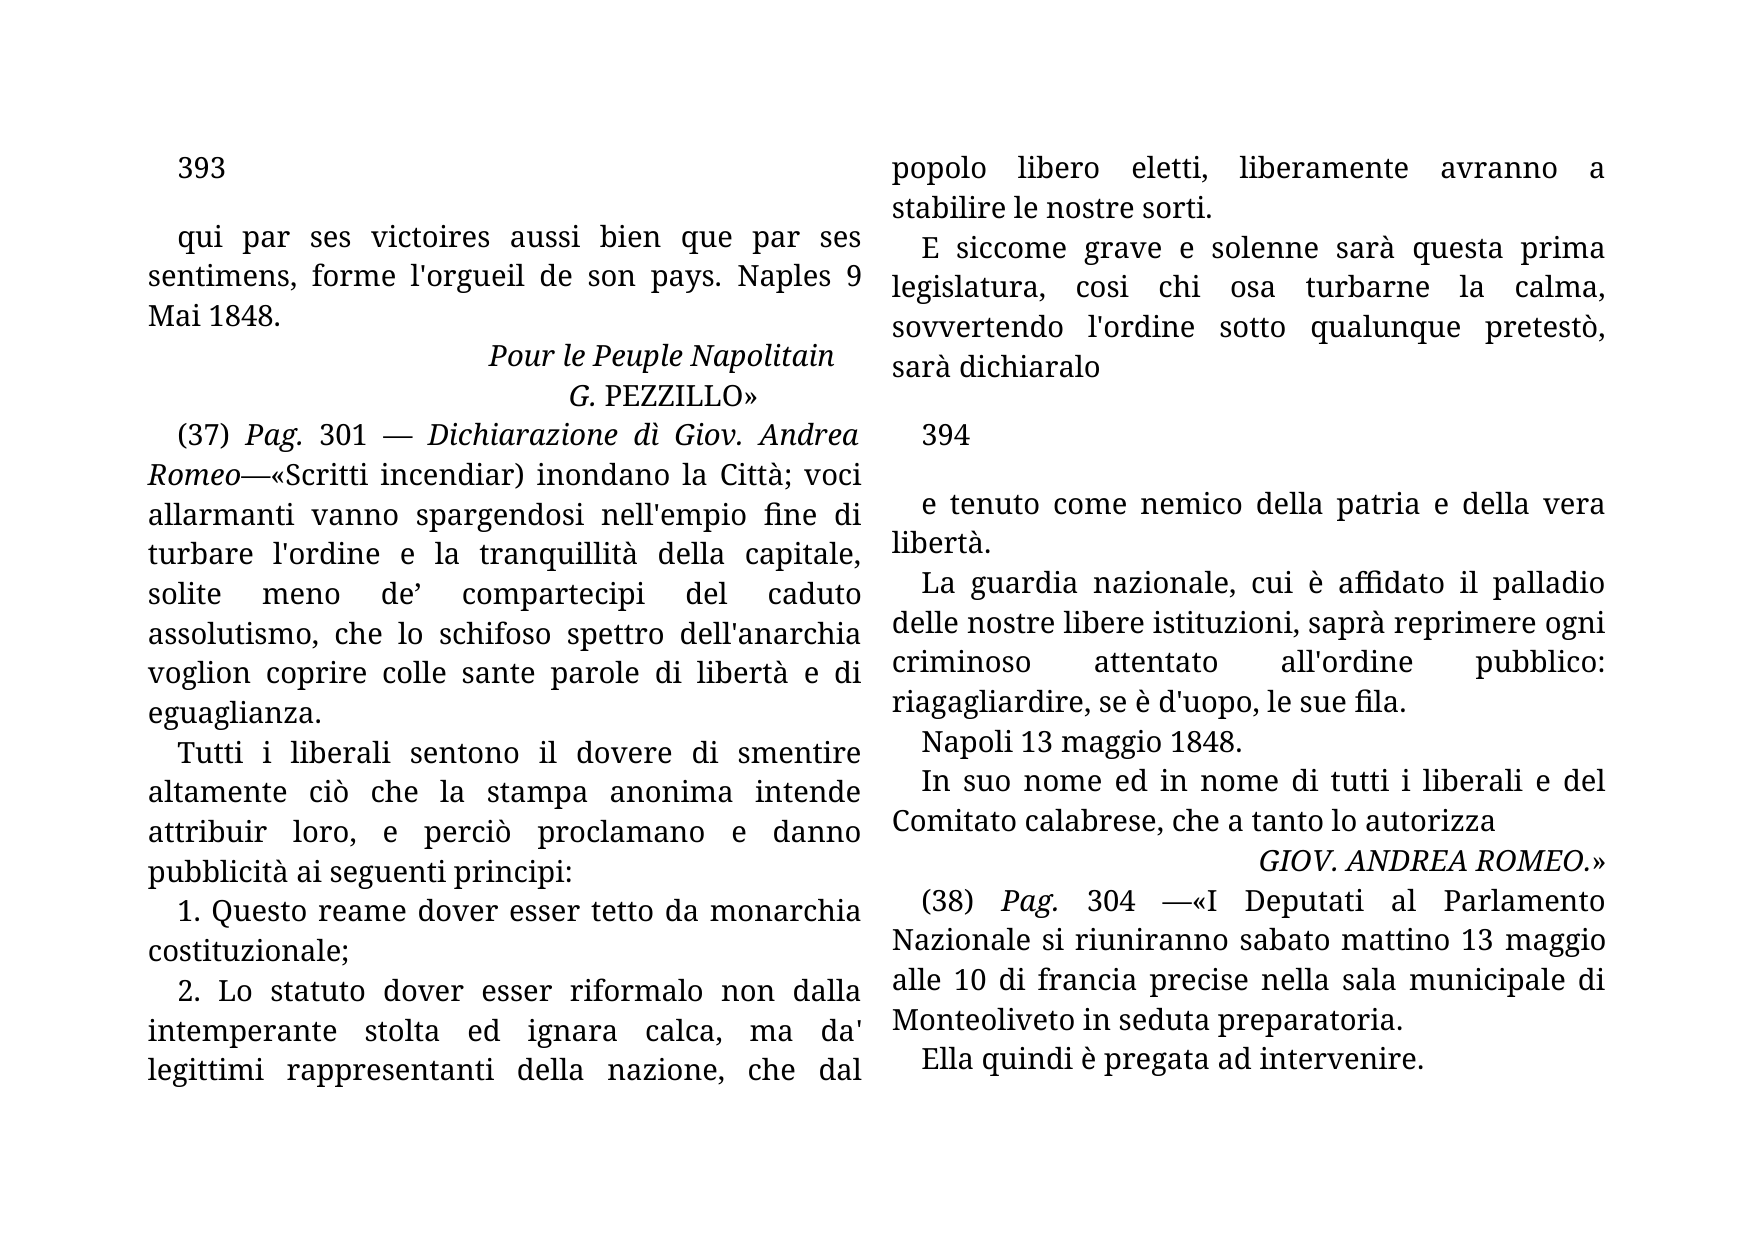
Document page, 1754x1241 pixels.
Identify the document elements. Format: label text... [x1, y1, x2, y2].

text popolo libero eletti, liberamente avranno a stabilire le nostre sorti. [892, 148, 1606, 227]
text E siccome grave e solenne sarà questa prima legislatura, cosi chi osa turbarne la calma, sovvertendo l'ordine sotto qualunque pretestò, sarà dichiaralo [892, 227, 1606, 386]
text (37) Pag. 301 — Dichiarazione dì Giov. Andrea Romeo—«Scritti incendiar) inondano la Città; voci allarmanti vanno spargendosi nell'empio fine di turbare l'ordine e la tranquillità della capitale, solite meno de’ compartecipi del caduto assolutismo, che lo schifoso spettro dell'anarchia voglion coprire colle sante parole di libertà e di eguaglianza. [148, 414, 862, 732]
text e tenuto come nemico della patria e della vera libertà. [892, 483, 1606, 562]
text Pour le Peuple Napolitain [443, 335, 862, 375]
text Ella quindi è pregata ad intervenire. [892, 1038, 1606, 1078]
text 2. Lo statuto dover esser riformalo non dalla intemperante stolta ed ignara calca, ma da' legittimi rappresentanti della nazione, che dal [148, 970, 862, 1089]
text 393 [148, 148, 862, 187]
text In suo nome ed in nome di tutti i liberali e del Comitato calabrese, che a tanto lo autorizza [892, 761, 1606, 840]
text Tutti i liberali sentono il dovere di smentire altamente ciò che la stampa anonima intende attribuir loro, e perciò proclamano e danno pubblicità ai seguenti principi: [148, 732, 862, 891]
text 394 [892, 414, 1606, 454]
text 1. Questo reame dover esser tetto da monarchia costituzionale; [148, 891, 862, 970]
text qui par ses victoires aussi bien que par ses sentimens, forme l'orgueil de son pays. Naples 9 Mai 1848. [148, 216, 862, 335]
text Napoli 13 maggio 1848. [892, 721, 1606, 761]
text La guardia nazionale, cui è affidato il palladio delle nostre libere istituzioni, saprà reprimere ogni criminoso attentato all'ordine pubblico: riagagliardire, se è d'uopo, le sue fila. [892, 562, 1606, 721]
text (38) Pag. 304 —«I Deputati al Parlamento Nazionale si riuniranno sabato mattino 13 maggio alle 10 di francia precise nella sala municipale di Monteoliveto in seduta preparatoria. [892, 880, 1606, 1038]
text GIOV. ANDREA ROMEO.» [892, 840, 1606, 880]
text G. PEZZILLO» [443, 375, 862, 414]
